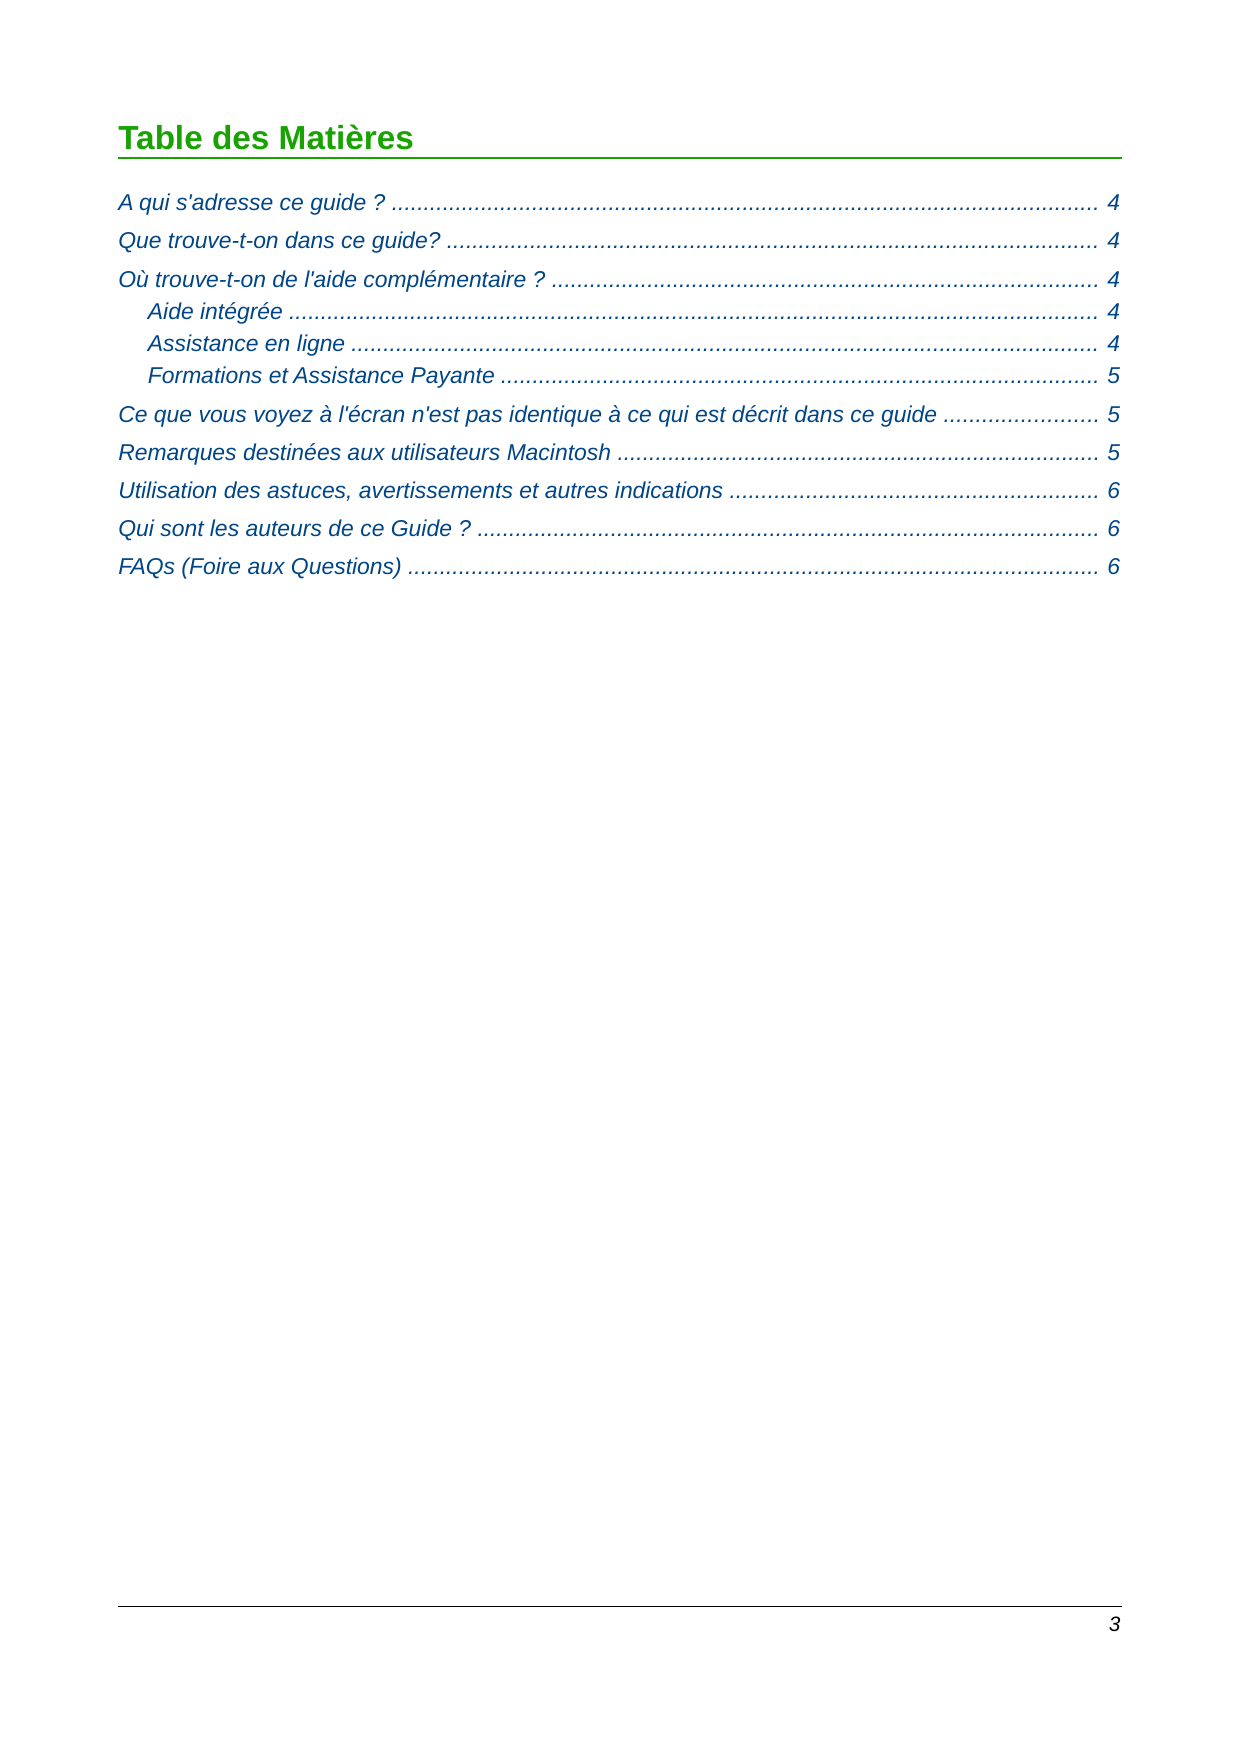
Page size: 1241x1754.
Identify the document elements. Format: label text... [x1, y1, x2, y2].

text Formations et Assistance Payante 5 [148, 362, 1122, 389]
text Où trouve-t-on de l'aide complémentaire ? 4 [118, 266, 1122, 292]
text Remarques destinées aux utilisateurs Macintosh 5 [118, 439, 1122, 465]
text Aide intégrée 4 [148, 298, 1122, 324]
text A qui s'adresse ce guide ? 4 [118, 189, 1122, 216]
text Assistance en ligne 4 [148, 330, 1122, 356]
text FAQs (Foire aux Questions) 6 [118, 553, 1122, 579]
text Ce que vous voyez à l'écran n'est pas identique à ce qui est décrit dans ce guide 5 [118, 401, 1122, 427]
text Utilisation des astuces, avertissements et autres indications 6 [118, 477, 1122, 503]
text Que trouve-t-on dans ce guide? 4 [118, 227, 1122, 254]
text Qui sont les auteurs de ce Guide ? 6 [118, 515, 1122, 541]
text Table des Matières [118, 118, 1122, 157]
